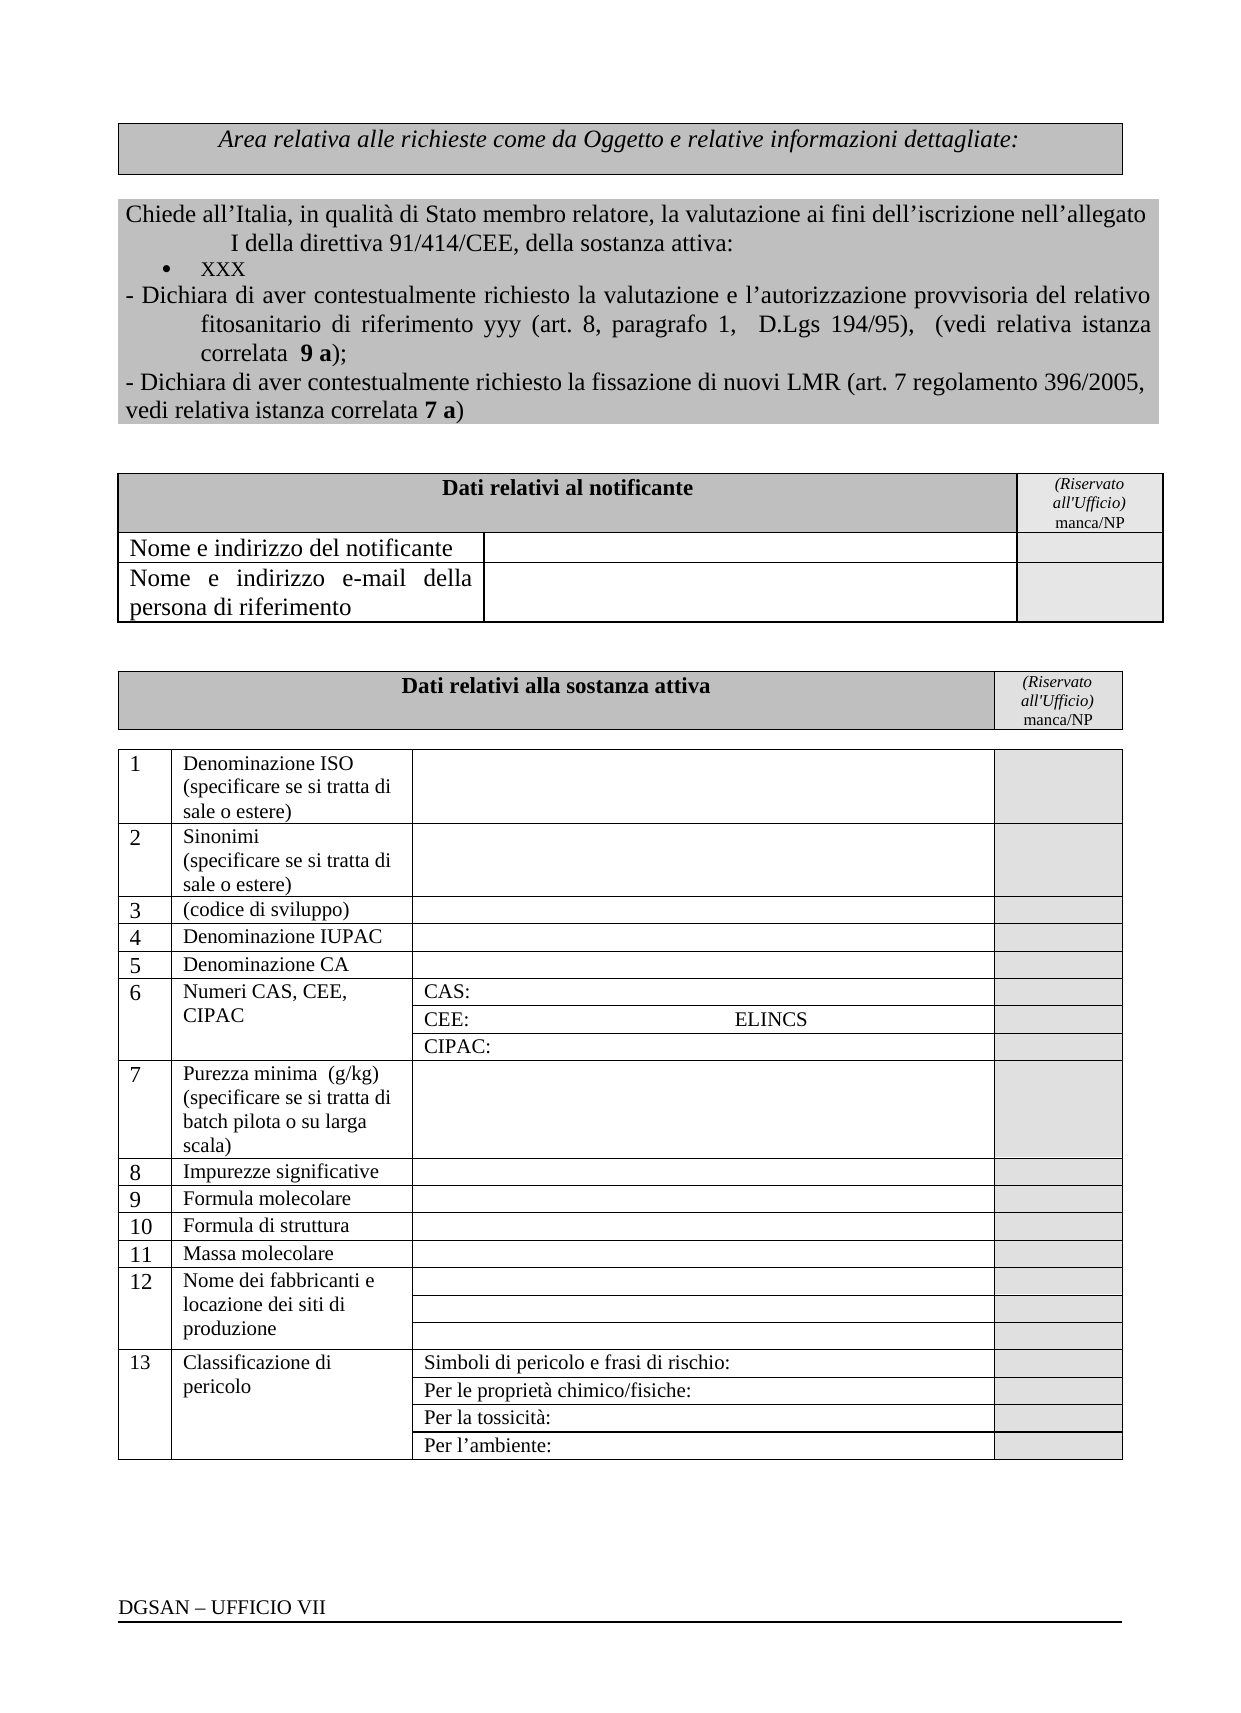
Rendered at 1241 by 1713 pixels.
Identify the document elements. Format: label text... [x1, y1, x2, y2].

table_cell Per la tossicità: [413, 1405, 994, 1431]
table_cell Formula di struttura [172, 1213, 412, 1240]
table_cell 3 [119, 897, 171, 923]
table_cell [995, 1213, 1122, 1240]
table_cell [995, 1296, 1122, 1322]
table_cell CIPAC: [413, 1034, 994, 1060]
table_cell [413, 824, 994, 896]
table_header [995, 750, 1122, 823]
table_cell [995, 1268, 1122, 1294]
table_cell Sinonimi (specificare se si tratta di sale o estere) [172, 824, 412, 896]
table_cell Simboli di pericolo e frasi di rischio: [413, 1350, 994, 1377]
table_cell 9 [119, 1186, 171, 1212]
table_cell 12 [119, 1268, 171, 1349]
table_cell [413, 1186, 994, 1212]
table_cell (codice di sviluppo) [172, 897, 412, 923]
table_cell [413, 1268, 994, 1294]
table_cell 2 [119, 824, 171, 896]
table_cell [995, 1378, 1122, 1404]
table_cell Denominazione IUPAC [172, 924, 412, 951]
table_header Dati relativi al notificante [119, 474, 1016, 532]
table_header Dati relativi alla sostanza attiva [119, 672, 994, 729]
table_cell 4 [119, 924, 171, 951]
table_cell Impurezze significative [172, 1159, 412, 1185]
table_cell [413, 1296, 994, 1322]
table_cell 13 [119, 1350, 171, 1459]
table_cell [995, 1186, 1122, 1212]
table_cell [485, 533, 1016, 562]
table_cell 10 [119, 1213, 171, 1240]
table_cell Per l’ambiente: [413, 1433, 994, 1459]
table_cell [1018, 563, 1162, 621]
table_cell 8 [119, 1159, 171, 1185]
table_cell [485, 563, 1016, 621]
table_cell [995, 897, 1122, 923]
table_cell 5 [119, 952, 171, 978]
table_cell Denominazione CA [172, 952, 412, 978]
table_cell [995, 1159, 1122, 1185]
table_header Chiede all’Italia, in qualità di Stato membro relatore, la valutazione ai fini dell’iscrizione nell’allegato I della direttiva 91/414/CEE, della sostanza attiva: XXX - Dichiara di aver contestualmente richiesto la valutazione e l’autorizzazione provvisoria del relativo fitosanitario di riferimento yyy (art. 8, paragrafo 1, D.Lgs 194/95), (vedi relativa istanza correlata 9 a); - Dichiara di aver contestualmente richiesto la fissazione di nuovi LMR (art. 7 regolamento 396/2005, vedi relativa istanza correlata 7 a) [118, 199, 1159, 424]
table_cell Massa molecolare [172, 1241, 412, 1267]
table_cell Formula molecolare [172, 1186, 412, 1212]
table_cell [413, 1213, 994, 1240]
table_cell [995, 979, 1122, 1005]
table_cell [995, 952, 1122, 978]
table_cell Per le proprietà chimico/fisiche: [413, 1378, 994, 1404]
table_cell [413, 897, 994, 923]
table_cell [413, 952, 994, 978]
table_cell [413, 1241, 994, 1267]
table_cell [1018, 533, 1162, 562]
table_cell [413, 1061, 994, 1157]
table_header (Riservato all'Ufficio) manca/NP [995, 672, 1122, 729]
table_cell [413, 1323, 994, 1349]
table_cell [995, 1061, 1122, 1157]
table_header [413, 750, 994, 823]
table_cell [995, 1405, 1122, 1431]
table_header (Riservato all'Ufficio) manca/NP [1018, 474, 1162, 532]
table_cell Nome e indirizzo del notificante [119, 533, 483, 562]
table_cell Numeri CAS, CEE, CIPAC [172, 979, 412, 1060]
table_cell [995, 1350, 1122, 1377]
table_cell [995, 824, 1122, 896]
table_cell Purezza minima (g/kg) (specificare se si tratta di batch pilota o su larga scala) [172, 1061, 412, 1157]
table_cell [995, 1034, 1122, 1060]
table_cell [413, 1159, 994, 1185]
table_cell Nome e indirizzo e-mail della persona di riferimento [119, 563, 483, 621]
table_header Area relativa alle richieste come da Oggetto e relative informazioni dettagliate: [119, 124, 1122, 174]
table_cell 7 [119, 1061, 171, 1157]
table_cell [995, 924, 1122, 951]
table_header Denominazione ISO (specificare se si tratta di sale o estere) [172, 750, 412, 823]
table_cell CAS: [413, 979, 994, 1005]
table_cell 11 [119, 1241, 171, 1267]
table_cell CEE: ELINCS [413, 1006, 994, 1033]
table_cell [995, 1323, 1122, 1349]
table_cell [995, 1006, 1122, 1033]
table_cell [995, 1241, 1122, 1267]
table_header 1 [119, 750, 171, 823]
table_cell [413, 924, 994, 951]
table_cell [995, 1433, 1122, 1459]
table_cell Nome dei fabbricanti e locazione dei siti di produzione [172, 1268, 412, 1349]
table_cell 6 [119, 979, 171, 1060]
table_cell Classificazione di pericolo [172, 1350, 412, 1459]
